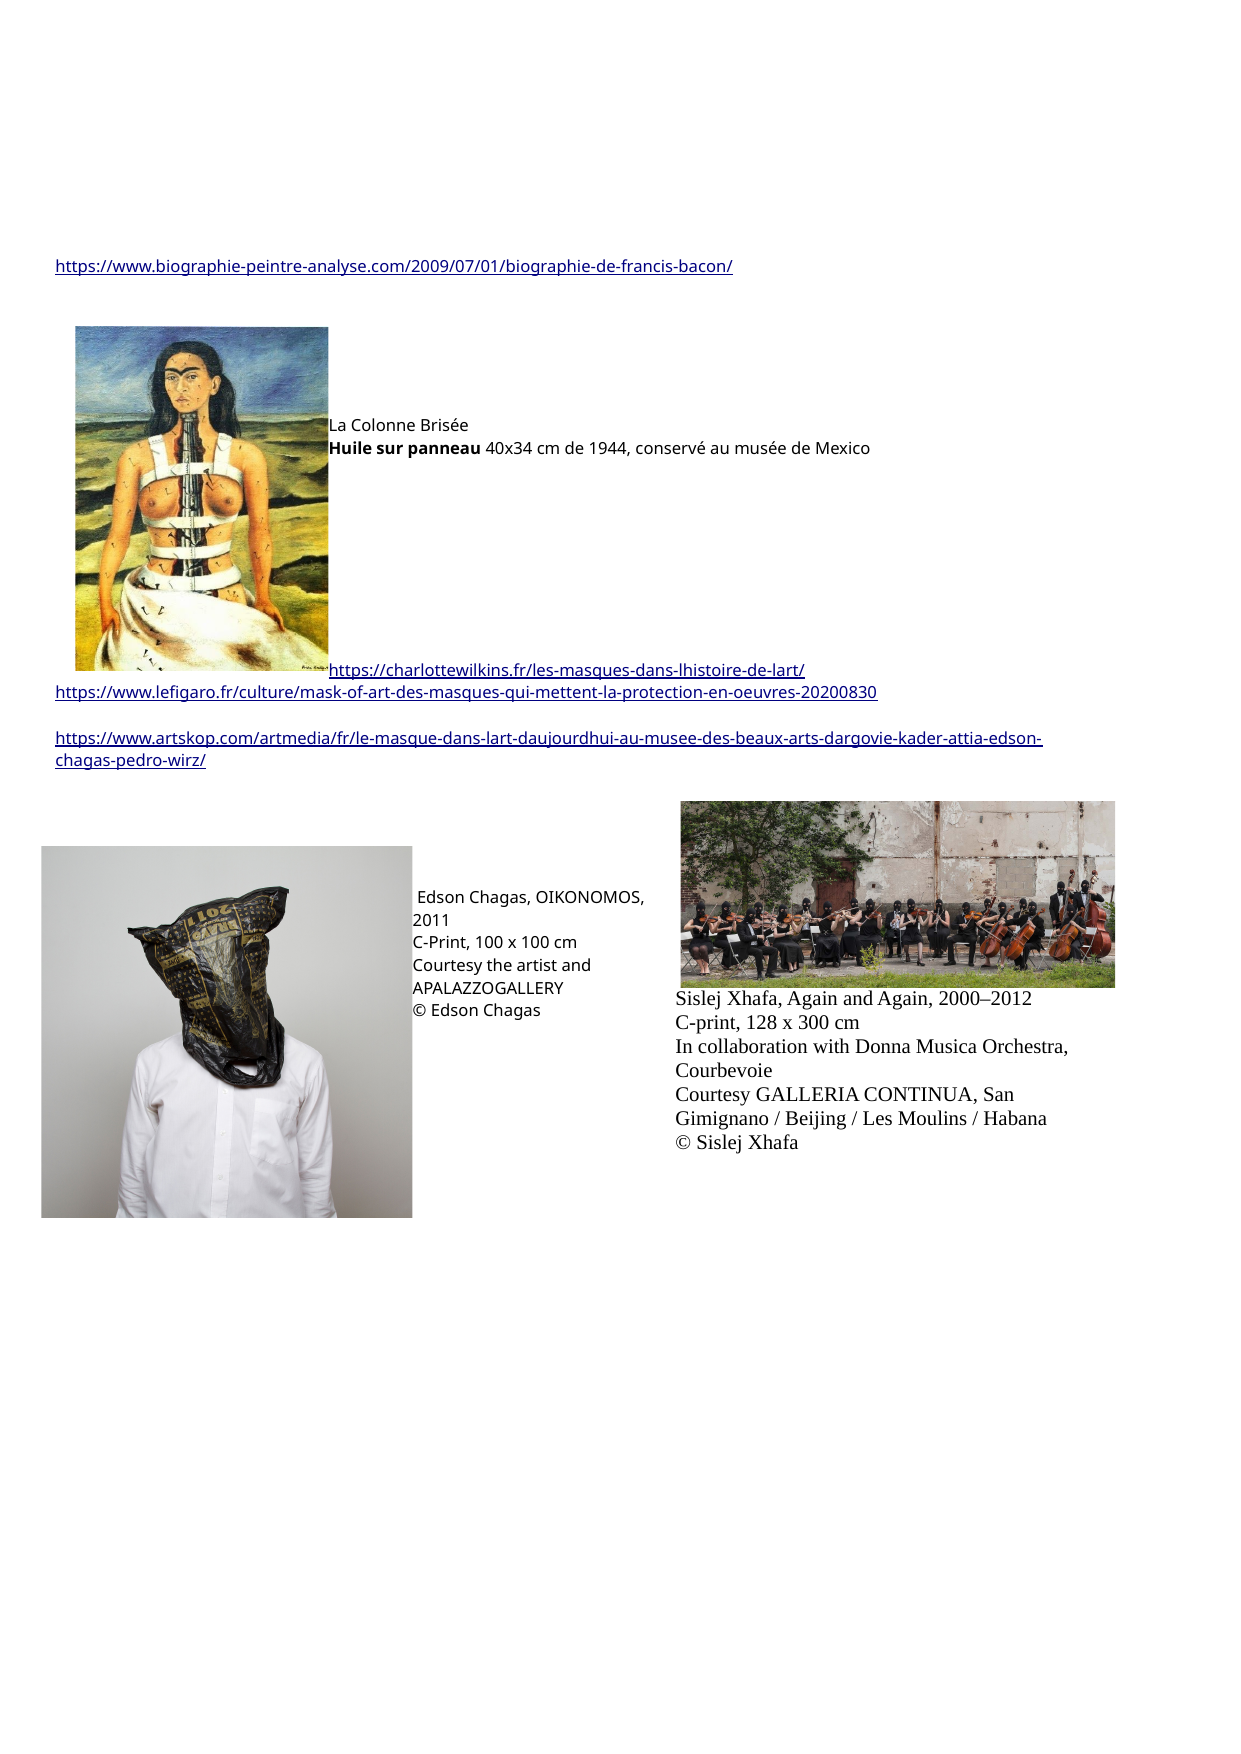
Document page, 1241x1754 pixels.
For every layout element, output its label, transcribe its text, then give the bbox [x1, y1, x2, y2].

text [55, 414, 75, 436]
text La Colonne Brisée [329, 414, 1047, 436]
picture [75, 326, 329, 671]
text https://www.lefigaro.fr/culture/mask-of-art-des-masques-qui-mettent-la-protection-en-oeuvres-20200830 [55, 681, 1047, 704]
text Huile sur panneau 40x34 cm de 1944, conservé au musée de Mexico [329, 436, 1047, 459]
text APALAZZOGALLERY © Edson Chagas [413, 976, 1047, 1022]
text https://www.artskop.com/artmedia/fr/le-masque-dans-lart-daujourdhui-au-musee-des-beaux-arts-dargovie-kader-attia-edson-chagas-pedro-wirz/ [55, 726, 1047, 772]
text https://www.biographie-peintre-analyse.com/2009/07/01/biographie-de-francis-bacon/ [55, 254, 1047, 277]
text https://charlottewilkins.fr/les-masques-dans-lhistoire-de-lart/ [55, 658, 1047, 681]
picture [41, 846, 413, 1218]
text Edson Chagas, OIKONOMOS, 2011 C-Print, 100 x 100 cm Courtesy the artist and [413, 886, 680, 976]
picture [680, 801, 1116, 988]
